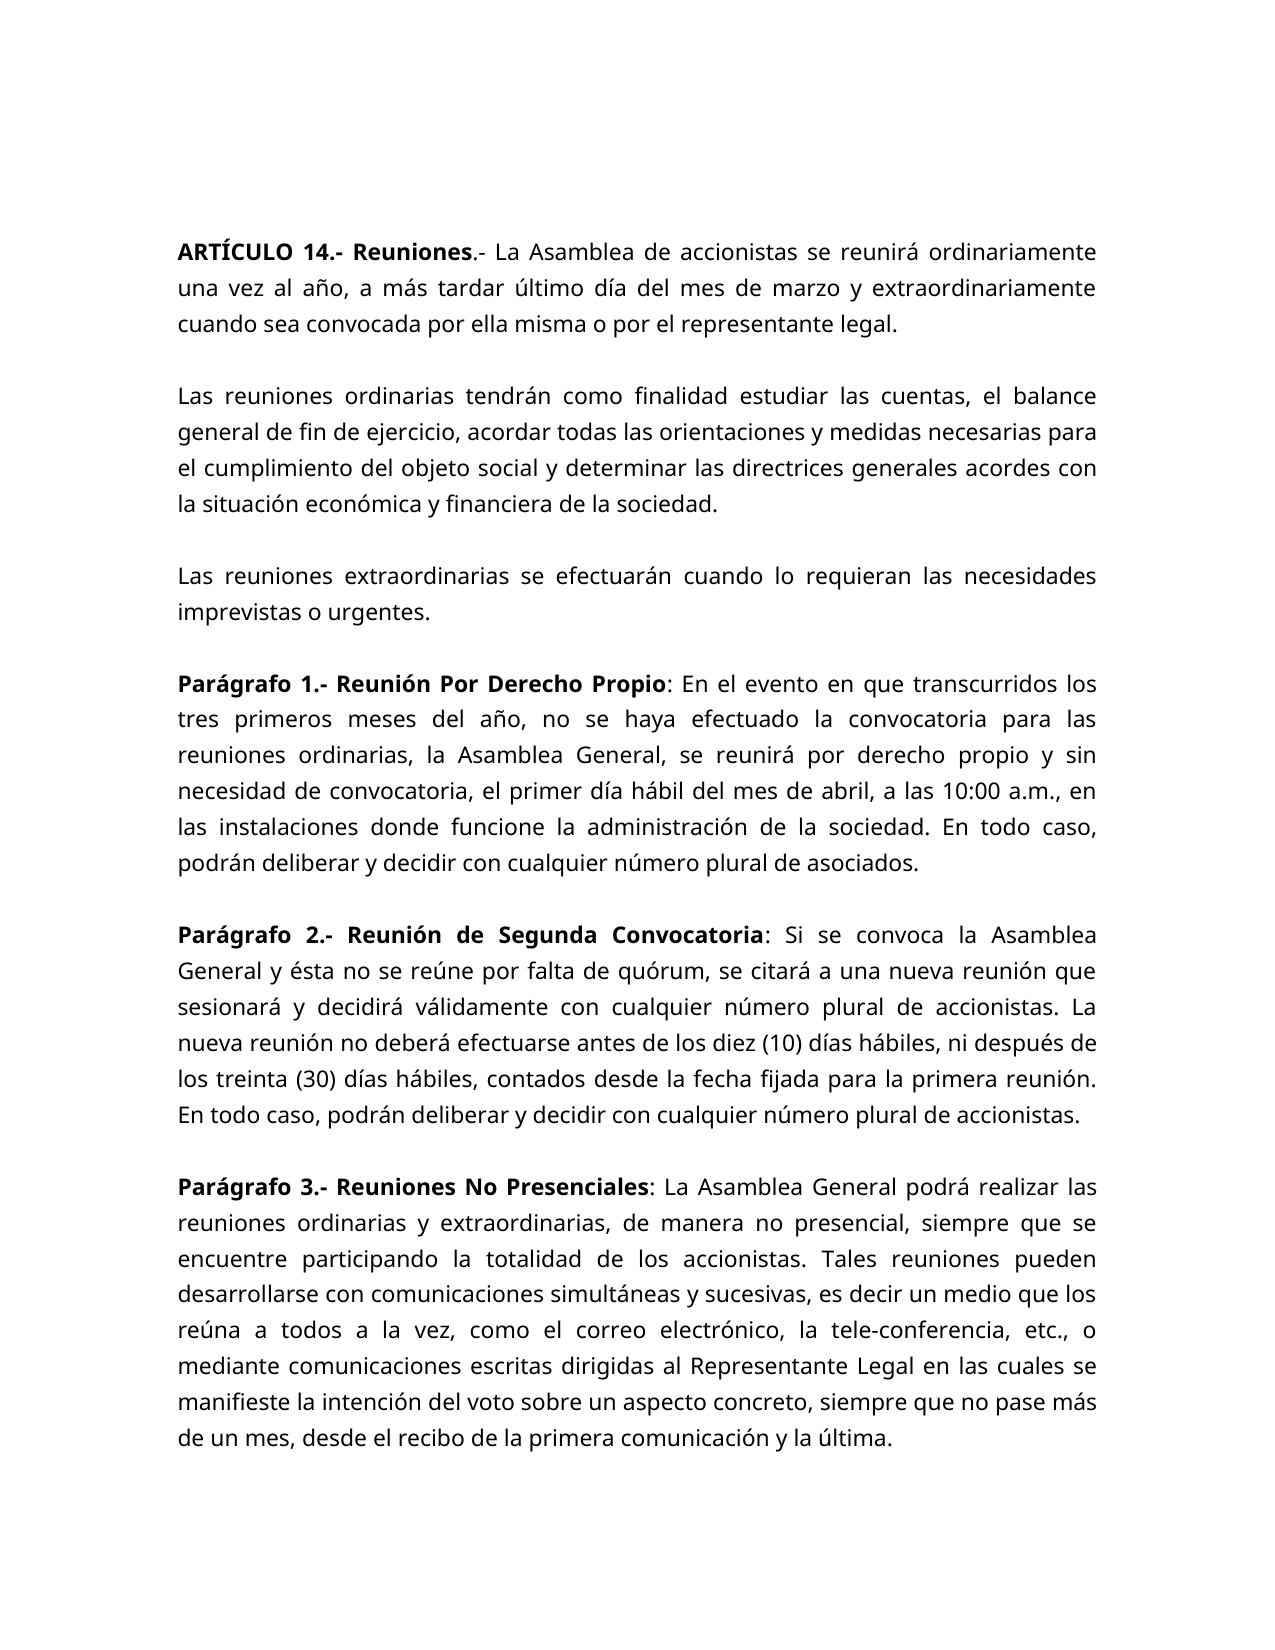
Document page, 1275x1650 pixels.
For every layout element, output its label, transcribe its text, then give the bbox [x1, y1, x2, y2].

text Parágrafo 1.- Reunión Por Derecho Propio: En el evento en que transcurridos los tres primeros meses del año, no se haya efectuado la convocatoria para las reuniones ordinarias, la Asamblea General, se reunirá por derecho propio y sin necesidad de convocatoria, el primer día hábil del mes de abril, a las 10:00 a.m., en las instalaciones donde funcione la administración de la sociedad. En todo caso, podrán deliberar y decidir con cualquier número plural de asociados. [177, 667, 1098, 878]
text Parágrafo 3.- Reuniones No Presenciales: La Asamblea General podrá realizar las reuniones ordinarias y extraordinarias, de manera no presencial, siempre que se encuentre participando la totalidad de los accionistas. Tales reuniones pueden desarrollarse con comunicaciones simultáneas y sucesivas, es decir un medio que los reúna a todos a la vez, como el correo electrónico, la tele-conferencia, etc., o mediante comunicaciones escritas dirigidas al Representante Legal en las cuales se manifieste la intención del voto sobre un aspecto concreto, siempre que no pase más de un mes, desde el recibo de la primera comunicación y la última. [177, 1171, 1098, 1453]
text Las reuniones extraordinarias se efectuarán cuando lo requieran las necesidades imprevistas o urgentes. [177, 560, 1098, 627]
text ARTÍCULO 14.- Reuniones.- La Asamblea de accionistas se reunirá ordinariamente una vez al año, a más tardar último día del mes de marzo y extraordinariamente cuando sea convocada por ella misma o por el representante legal. [177, 236, 1098, 339]
text Las reuniones ordinarias tendrán como finalidad estudiar las cuentas, el balance general de fin de ejercicio, acordar todas las orientaciones y medidas necesarias para el cumplimiento del objeto social y determinar las directrices generales acordes con la situación económica y financiera de la sociedad. [177, 380, 1098, 519]
text Parágrafo 2.- Reunión de Segunda Convocatoria: Si se convoca la Asamblea General y ésta no se reúne por falta de quórum, se citará a una nueva reunión que sesionará y decidirá válidamente con cualquier número plural de accionistas. La nueva reunión no deberá efectuarse antes de los diez (10) días hábiles, ni después de los treinta (30) días hábiles, contados desde la fecha fijada para la primera reunión. En todo caso, podrán deliberar y decidir con cualquier número plural de accionistas. [177, 919, 1098, 1130]
